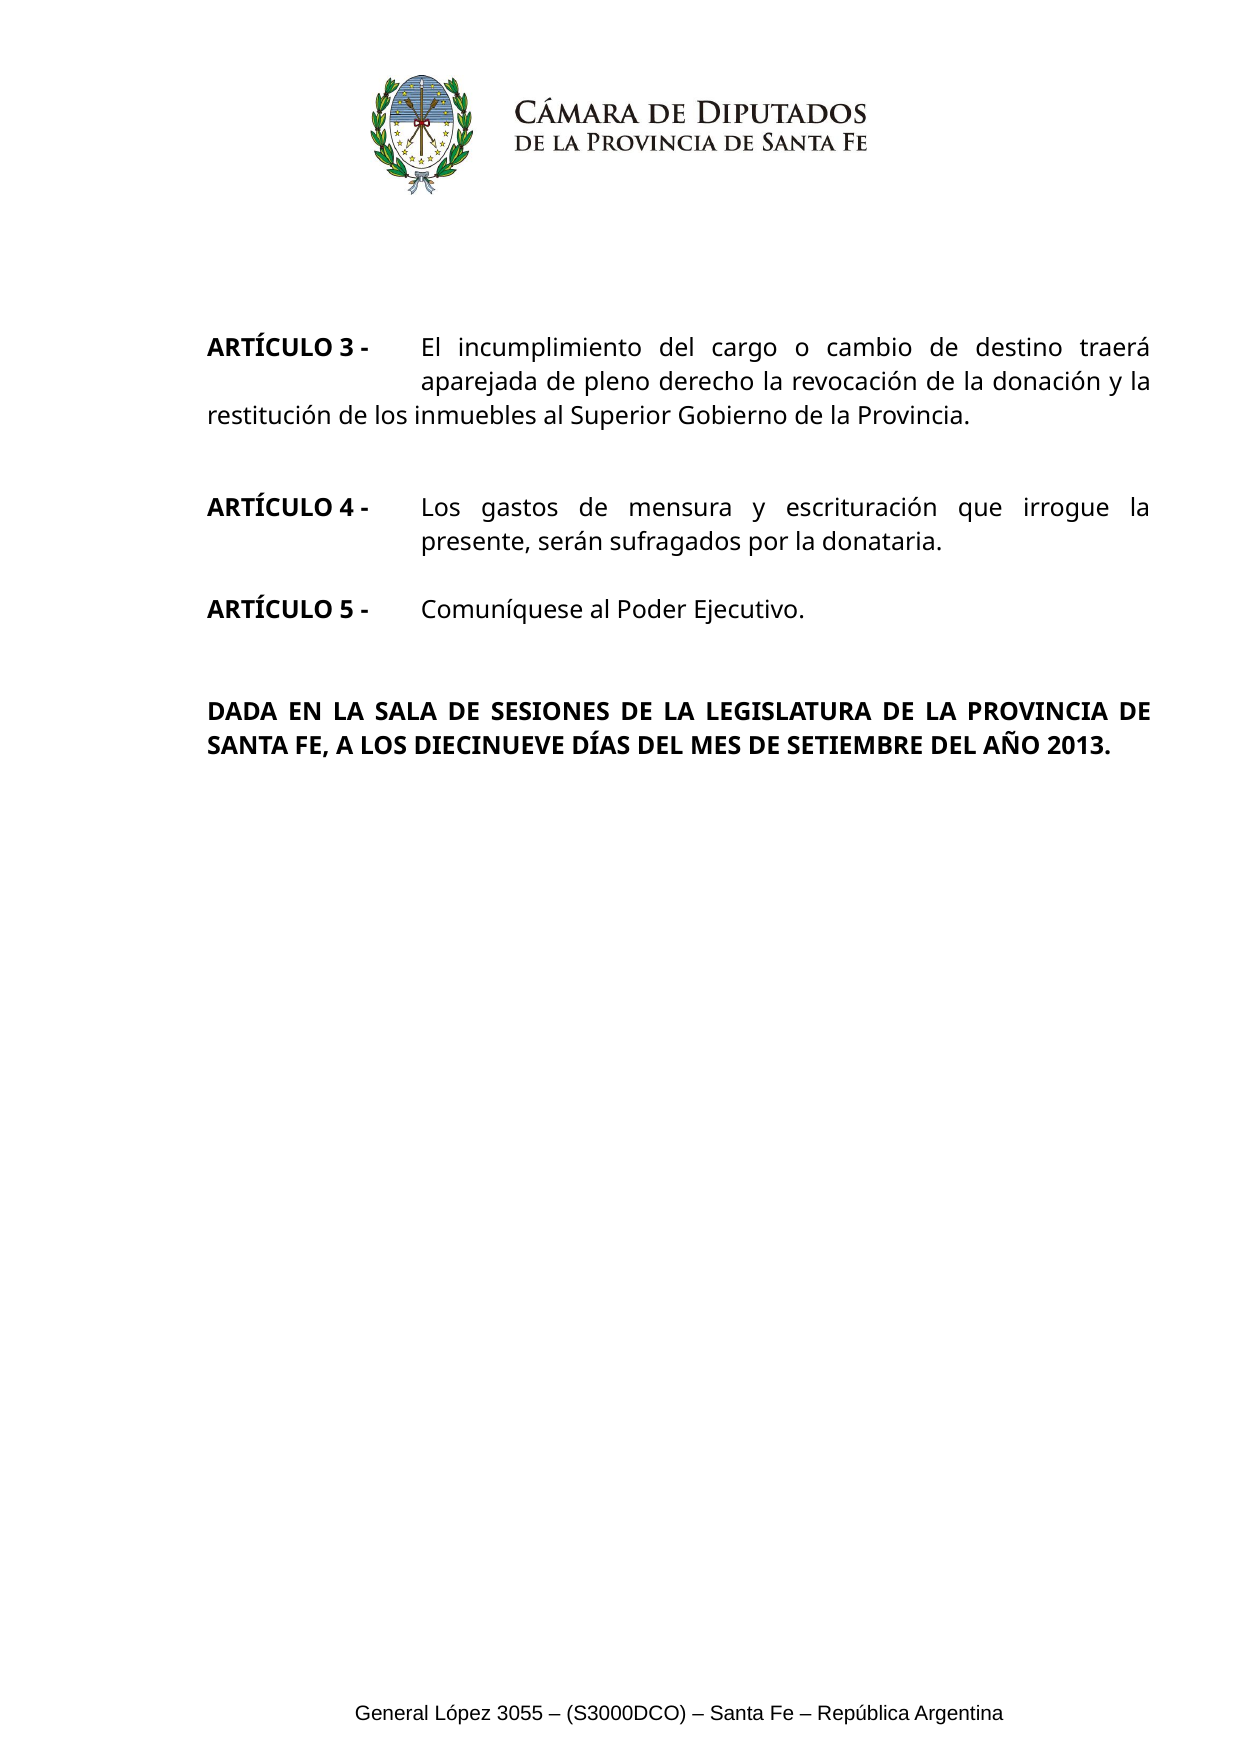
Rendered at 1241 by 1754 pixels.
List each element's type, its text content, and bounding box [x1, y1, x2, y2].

table_header ARTÍCULO 5 - [207, 592, 421, 642]
table_header ARTÍCULO 3 - [207, 330, 421, 380]
picture [370, 75, 867, 199]
text DADA EN LA SALA DE SESIONES DE LA LEGISLATURA DE LA PROVINCIA DE SANTA FE, A LOS DIECINUEVE DÍAS DEL MES DE SETIEMBRE DEL AÑO 2013. [207, 694, 1152, 762]
table_header ARTÍCULO 4 - [207, 490, 421, 540]
text Los gastos de mensura y escrituración que irrogue la presente, serán sufragados por la donataria. [207, 489, 1152, 558]
text El incumplimiento del cargo o cambio de destino traerá aparejada de pleno derecho la revocación de la donación y la restitución de los inmuebles al Superior Gobierno de la Provincia. [207, 330, 1152, 432]
text Comuníquese al Poder Ejecutivo. [421, 592, 1152, 626]
